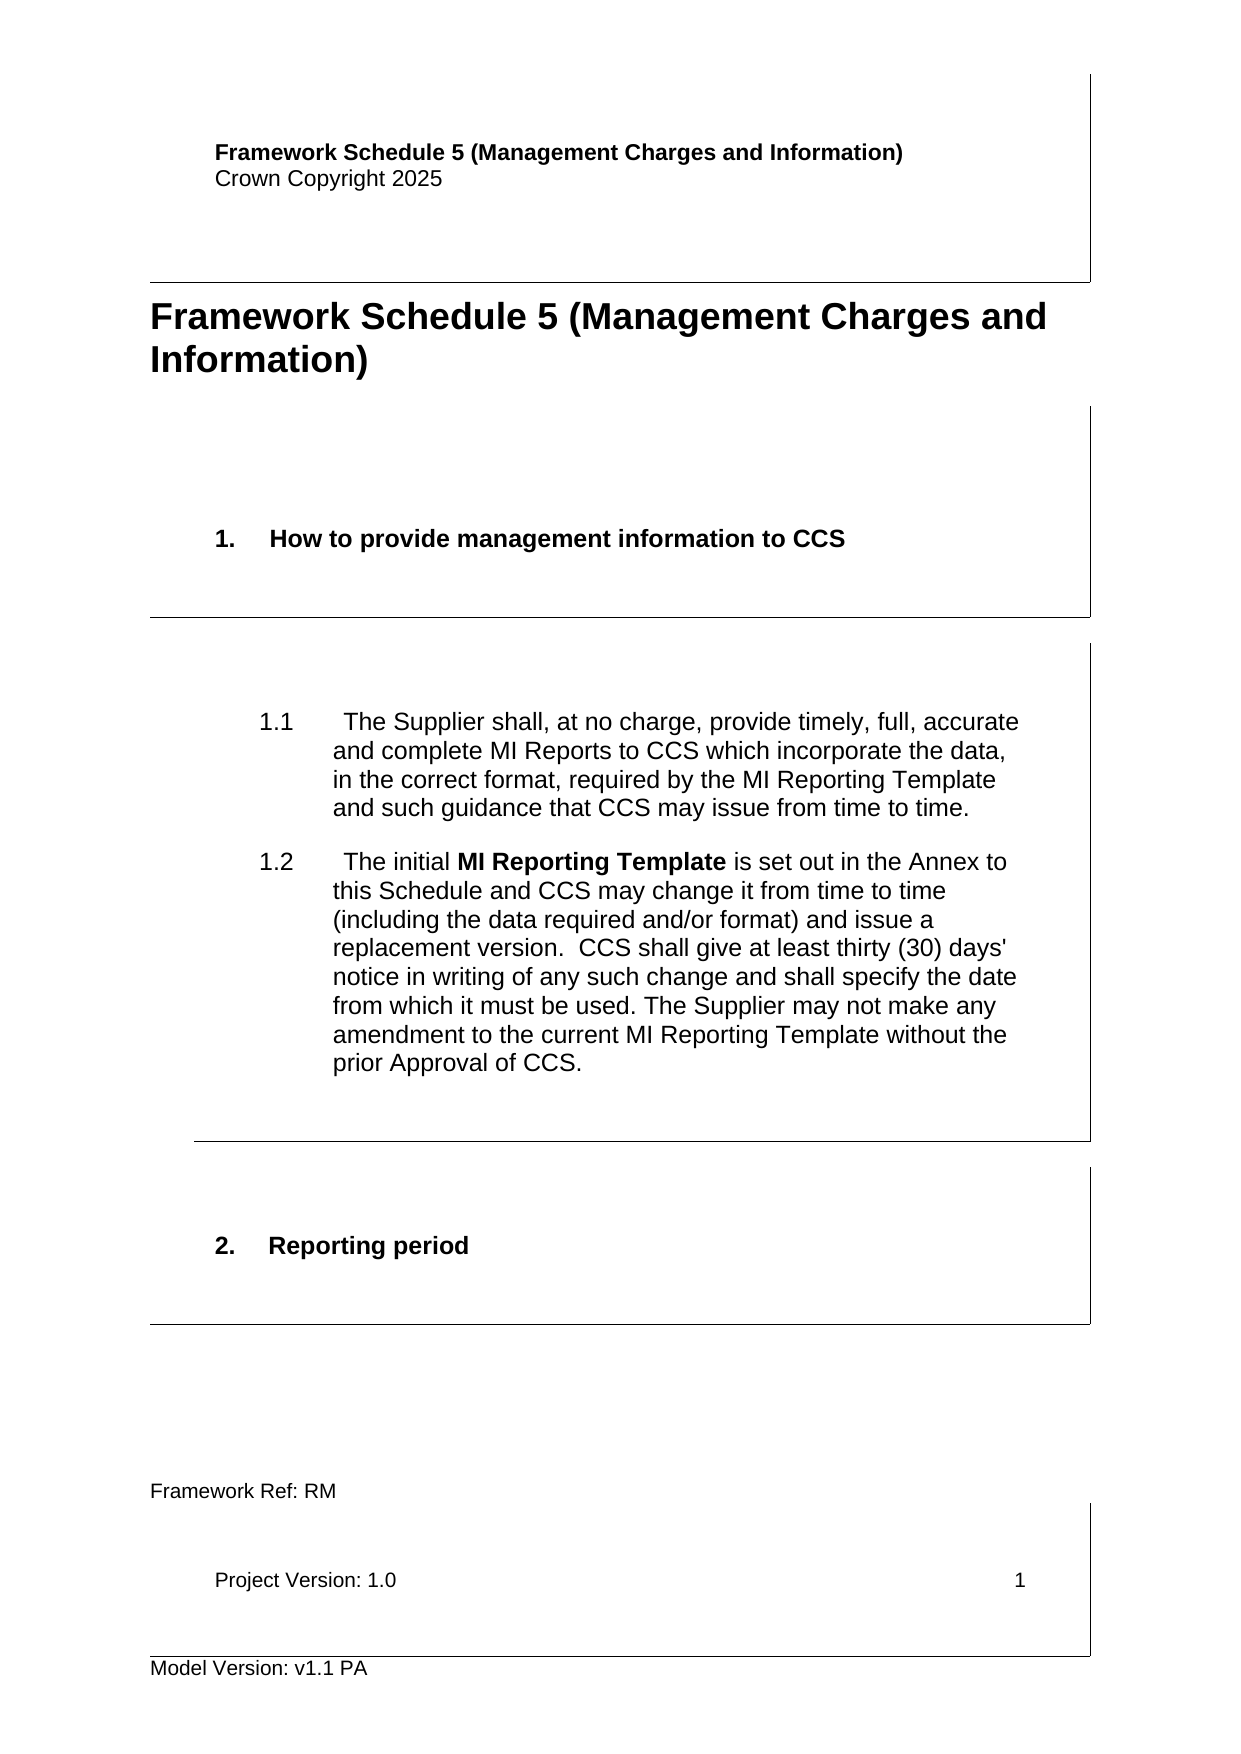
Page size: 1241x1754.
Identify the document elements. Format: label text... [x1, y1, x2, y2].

list The Supplier shall, at no charge, provide timely, full, accurate and complete MI Reports to CCS which incorporate the data, in the correct format, required by the MI Reporting Template and such guidance that CCS may issue from time to time. [194, 642, 1090, 782]
text Framework Schedule 5 (Management Charges and Information) [150, 294, 1090, 381]
list Reporting period [150, 1167, 1090, 1324]
list The initial MI Reporting Template is set out in the Annex to this Schedule and CCS may change it from time to time (including the data required and/or format) and issue a replacement version. CCS shall give at least thirty (30) days' notice in writing of any such change and shall specify the date from which it must be used. The Supplier may not make any amendment to the current MI Reporting Template without the prior Approval of CCS. [194, 782, 1090, 1141]
list How to provide management information to CCS [150, 459, 1090, 617]
